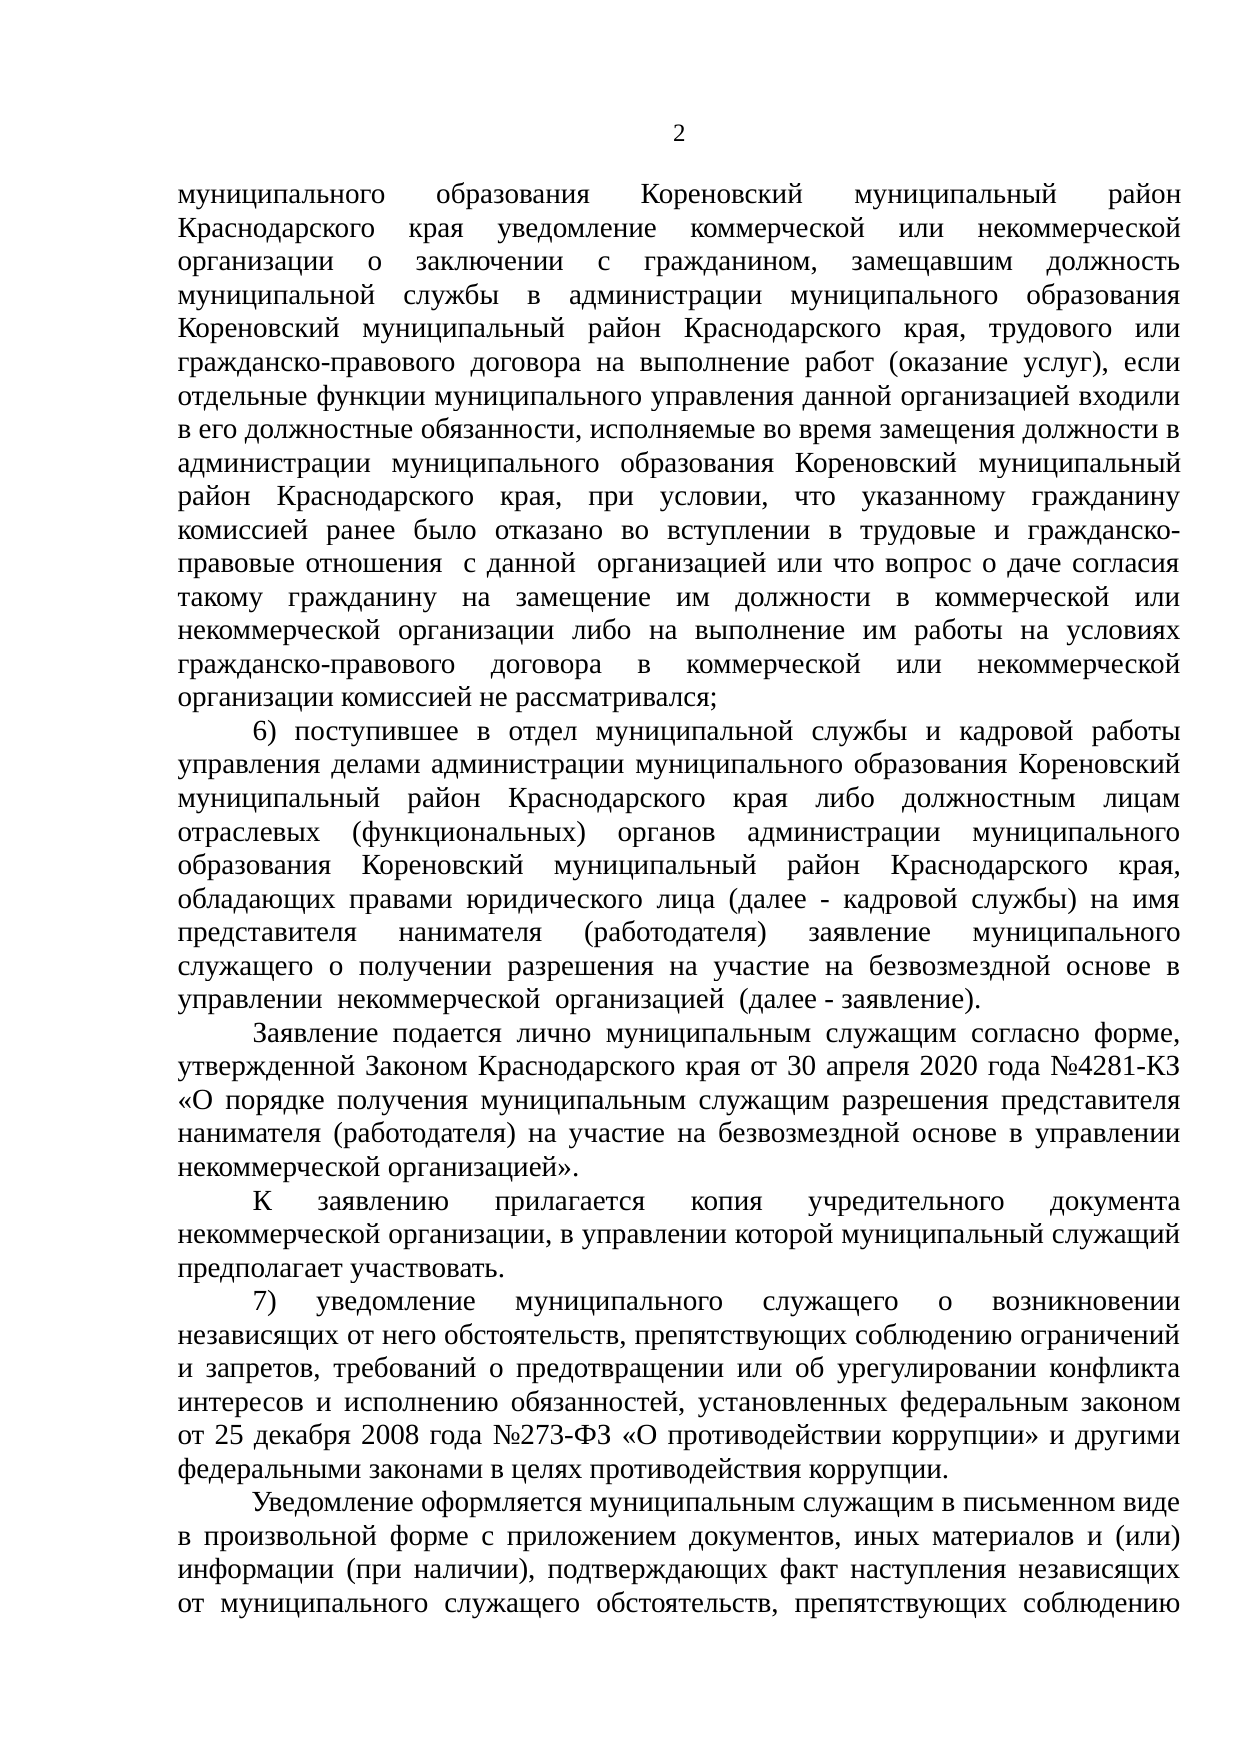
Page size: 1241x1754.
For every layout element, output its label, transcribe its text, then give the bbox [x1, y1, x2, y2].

text Уведомление оформляется муниципальным служащим в письменном виде в произвольной форме с приложением документов, иных материалов и (или) информации (при наличии), подтверждающих факт наступления независящих от муниципального служащего обстоятельств, препятствующих соблюдению [177, 1484, 1181, 1619]
text 6) поступившее в отдел муниципальной службы и кадровой работы управления делами администрации муниципального образования Кореновский муниципальный район Краснодарского края либо должностным лицам отраслевых (функциональных) органов администрации муниципального образования Кореновский муниципальный район Краснодарского края, обладающих правами юридического лица (далее - кадровой службы) на имя представителя нанимателя (работодателя) заявление муниципального служащего о получении разрешения на участие на безвозмездной основе в управлении некоммерческой организацией (далее - заявление). [177, 713, 1181, 1015]
text муниципального образования Кореновский муниципальный район Краснодарского края уведомление коммерческой или некоммерческой организации о заключении с гражданином, замещавшим должность муниципальной службы в администрации муниципального образования Кореновский муниципальный район Краснодарского края, трудового или гражданско-правового договора на выполнение работ (оказание услуг), если отдельные функции муниципального управления данной организацией входили в его должностные обязанности, исполняемые во время замещения должности в администрации муниципального образования Кореновский муниципальный район Краснодарского края, при условии, что указанному гражданину комиссией ранее было отказано во вступлении в трудовые и гражданско-правовые отношения с данной организацией или что вопрос о даче согласия такому гражданину на замещение им должности в коммерческой или некоммерческой организации либо на выполнение им работы на условиях гражданско-правового договора в коммерческой или некоммерческой организации комиссией не рассматривался; [177, 176, 1181, 713]
text 7) уведомление муниципального служащего о возникновении независящих от него обстоятельств, препятствующих соблюдению ограничений и запретов, требований о предотвращении или об урегулировании конфликта интересов и исполнению обязанностей, установленных федеральным законом от 25 декабря 2008 года №273-ФЗ «О противодействии коррупции» и другими федеральными законами в целях противодействия коррупции. [177, 1283, 1181, 1484]
text Заявление подается лично муниципальным служащим согласно форме, утвержденной Законом Краснодарского края от 30 апреля 2020 года №4281-КЗ «О порядке получения муниципальным служащим разрешения представителя нанимателя (работодателя) на участие на безвозмездной основе в управлении некоммерческой организацией». [177, 1015, 1181, 1183]
text К заявлению прилагается копия учредительного документа некоммерческой организации, в управлении которой муниципальный служащий предполагает участвовать. [177, 1183, 1181, 1283]
